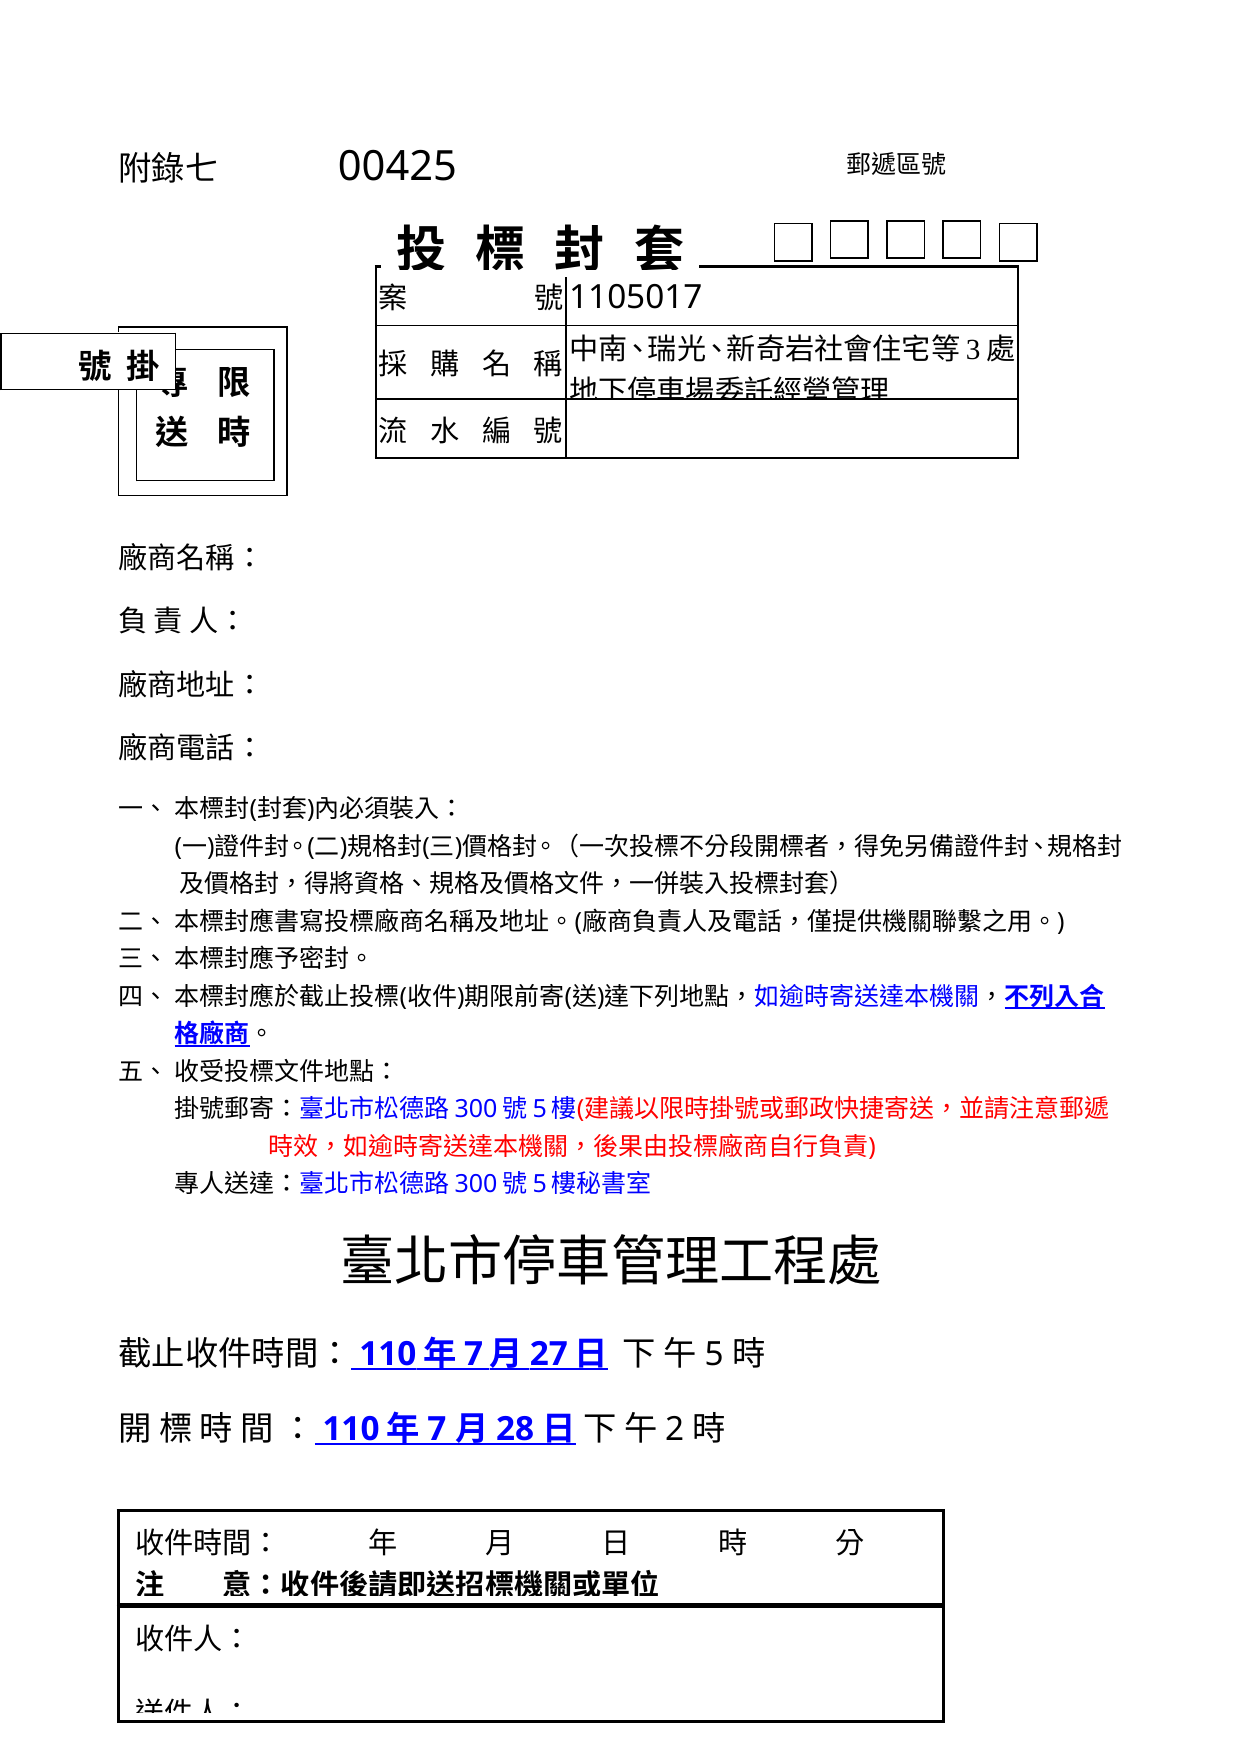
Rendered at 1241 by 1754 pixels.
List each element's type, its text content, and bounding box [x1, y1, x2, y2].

list 本標封應予密封。 [118, 938, 1122, 976]
text 開 標 時 間 ： 110年 7 月 28 日 下 午 2 時 [118, 1388, 1122, 1463]
text 廠商電話： [118, 725, 1122, 767]
table_cell 流水編號 [377, 400, 565, 457]
list 本標封(封套)內必須裝入： [118, 788, 1122, 826]
text 截止收件時間： 110年 7月27日 下 午 5 時 [118, 1313, 1122, 1388]
text 廠商名稱： [1019, 352, 1122, 394]
text 廠商名稱： [118, 534, 1122, 577]
text 掛 [119, 349, 167, 374]
text 臺北市停車管理工程處 [99, 1201, 1122, 1313]
text 掛號郵寄：臺北市松德路300號5樓(建議以限時掛號或郵政快捷寄送，並請注意郵遞時效，如逾時寄送達本機關，後果由投標廠商自行負責) [174, 1088, 1122, 1163]
text 專 送 [144, 365, 203, 465]
table_cell 中南、瑞光、新奇岩社會住宅等3處地下停車場委託經營管理 [567, 326, 1017, 398]
text 郵遞區號 [846, 153, 953, 178]
text 投標封套 [396, 209, 684, 269]
table_cell 採購名稱 [377, 326, 565, 398]
text 專人送達：臺北市松德路300號5樓秘書室 [174, 1163, 1122, 1201]
text 廠商地址： [118, 661, 1122, 703]
list 本標封應書寫投標廠商名稱及地址。(廠商負責人及電話，僅提供機關聯繫之用。) [118, 901, 1122, 938]
text 限 時 [203, 365, 266, 465]
text (一)證件封。(二)規格封(三)價格封。（一次投標不分段開標者，得免另備證件封、規格封及價格封，得將資格、規格及價格文件，一併裝入投標封套） [174, 826, 1122, 901]
text 廠商名稱： [288, 352, 375, 394]
text 負 責 人： [118, 598, 1122, 640]
table_header 1105017 [567, 268, 1017, 324]
list 收受投標文件地點： [118, 1051, 1122, 1088]
table_cell [567, 400, 1017, 457]
text 附錄七 00425 [118, 127, 1122, 202]
text 注 意：收件後請即送招標機關或單位 [135, 1562, 927, 1595]
text 收件人： [135, 1615, 927, 1658]
text [120, 1512, 942, 1603]
table_header 案號 [377, 268, 565, 324]
text 號 [71, 349, 119, 374]
list 本標封應於截止投標(收件)期限前寄(送)達下列地點，如逾時寄送達本機關，不列入合格廠商。 [118, 976, 1122, 1051]
text 送件人： [135, 1690, 927, 1713]
text 收件時間： 年 月 日 時 分 [135, 1519, 927, 1562]
